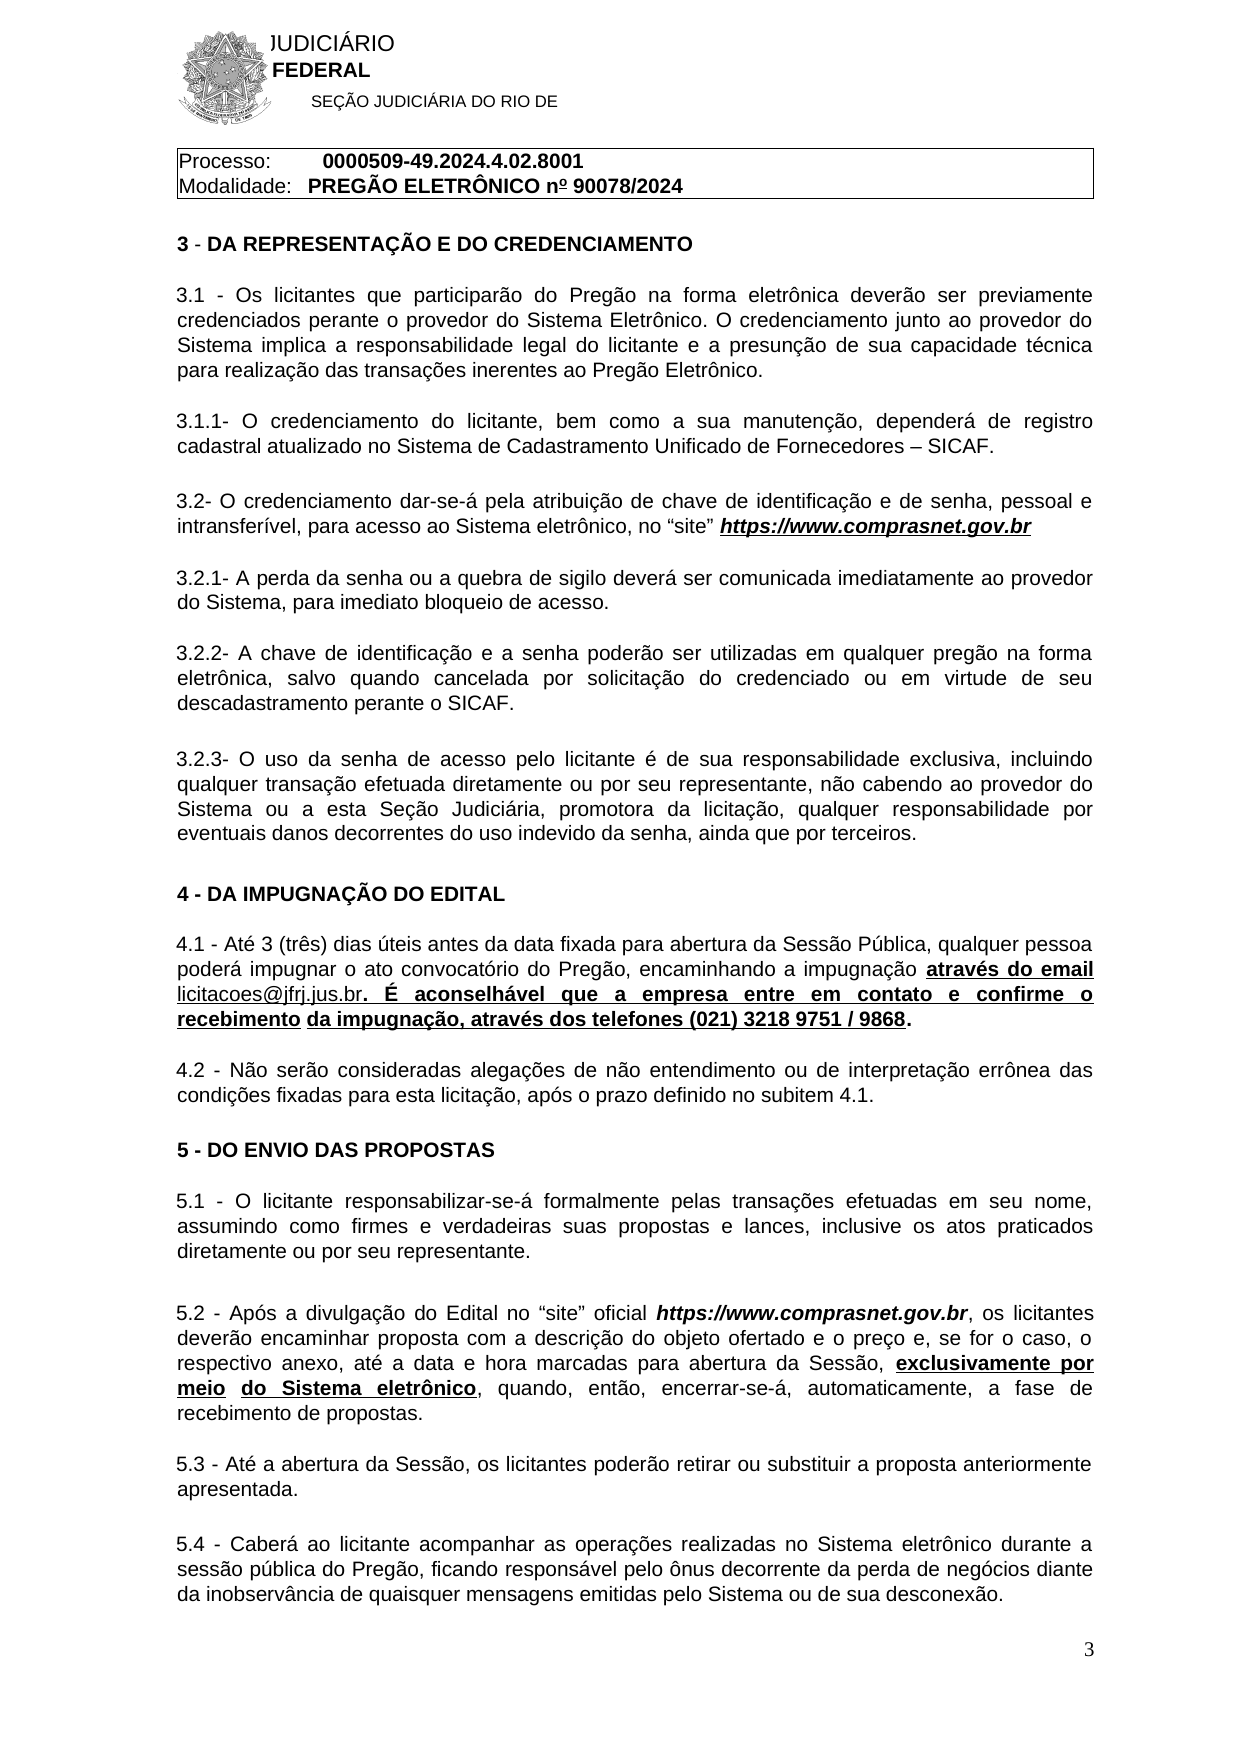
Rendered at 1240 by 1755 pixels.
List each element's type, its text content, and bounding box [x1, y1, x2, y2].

text recebimento da impugnação, através dos telefones (021) 3218 9751 / 9868. [176, 1004, 1094, 1031]
text 4.2 - Não serão consideradas alegações de não entendimento ou de interpretação errônea das condições fixadas para esta licitação, após o prazo definido no subitem 4.1. [176, 1058, 1094, 1107]
subtitle 5 - DO ENVIO DAS PROPOSTAS [177, 1138, 1094, 1162]
text 5.4 - Caberá ao licitante acompanhar as operações realizadas no Sistema eletrônico durante a sessão pública do Pregão, ficando responsável pelo ônus decorrente da perda de negócios diante da inobservância de quaisquer mensagens emitidas pelo Sistema ou de sua desconexão. [176, 1532, 1094, 1606]
subtitle 4 - DA IMPUGNAÇÃO DO EDITAL [177, 881, 1094, 905]
text 5.1 - O licitante responsabilizar-se-á formalmente pelas transações efetuadas em seu nome, assumindo como firmes e verdadeiras suas propostas e lances, inclusive os atos praticados diretamente ou por seu representante. [176, 1189, 1094, 1263]
text 3.1 - Os licitantes que participarão do Pregão na forma eletrônica deverão ser previamente credenciados perante o provedor do Sistema Eletrônico. O credenciamento junto ao provedor do Sistema implica a responsabilidade legal do licitante e a presunção de sua capacidade técnica para realização das transações inerentes ao Pregão Eletrônico. [176, 283, 1094, 381]
subtitle 3 - DA REPRESENTAÇÃO E DO CREDENCIAMENTO [177, 232, 1094, 256]
text 5.2 - Após a divulgação do Edital no “site” oficial https://www.comprasnet.gov.br, os licitantes deverão encaminhar proposta com a descrição do objeto ofertado e o preço e, se for o caso, o respectivo anexo, até a data e hora marcadas para abertura da Sessão, exclusivamente por meio do Sistema eletrônico, quando, então, encerrar-se-á, automaticamente, a fase de recebimento de propostas. [176, 1301, 1094, 1425]
text 3.2.3- O uso da senha de acesso pelo licitante é de sua responsabilidade exclusiva, incluindo qualquer transação efetuada diretamente ou por seu representante, não cabendo ao provedor do Sistema ou a esta Seção Judiciária, promotora da licitação, qualquer responsabilidade por eventuais danos decorrentes do uso indevido da senha, ainda que por terceiros. [176, 747, 1094, 845]
text 3.1.1- O credenciamento do licitante, bem como a sua manutenção, dependerá de registro cadastral atualizado no Sistema de Cadastramento Unificado de Fornecedores – SICAF. [176, 408, 1094, 457]
text 3.2.1- A perda da senha ou a quebra de sigilo deverá ser comunicada imediatamente ao provedor do Sistema, para imediato bloqueio de acesso. [176, 565, 1094, 614]
text 3.2.2- A chave de identificação e a senha poderão ser utilizadas em qualquer pregão na forma eletrônica, salvo quando cancelada por solicitação do credenciado ou em virtude de seu descadastramento perante o SICAF. [176, 641, 1094, 715]
text 4.1 - Até 3 (três) dias úteis antes da data fixada para abertura da Sessão Pública, qualquer pessoa poderá impugnar o ato convocatório do Pregão, encaminhando a impugnação através do email licitacoes@jfrj.jus.br. É aconselhável que a empresa entre em contato e confirme o [176, 932, 1094, 1003]
text 3.2- O credenciamento dar-se-á pela atribuição de chave de identificação e de senha, pessoal e intransferível, para acesso ao Sistema eletrônico, no “site” https://www.comprasnet.gov.br [176, 489, 1094, 538]
text 5.3 - Até a abertura da Sessão, os licitantes poderão retirar ou substituir a proposta anteriormente apresentada. [176, 1452, 1094, 1501]
